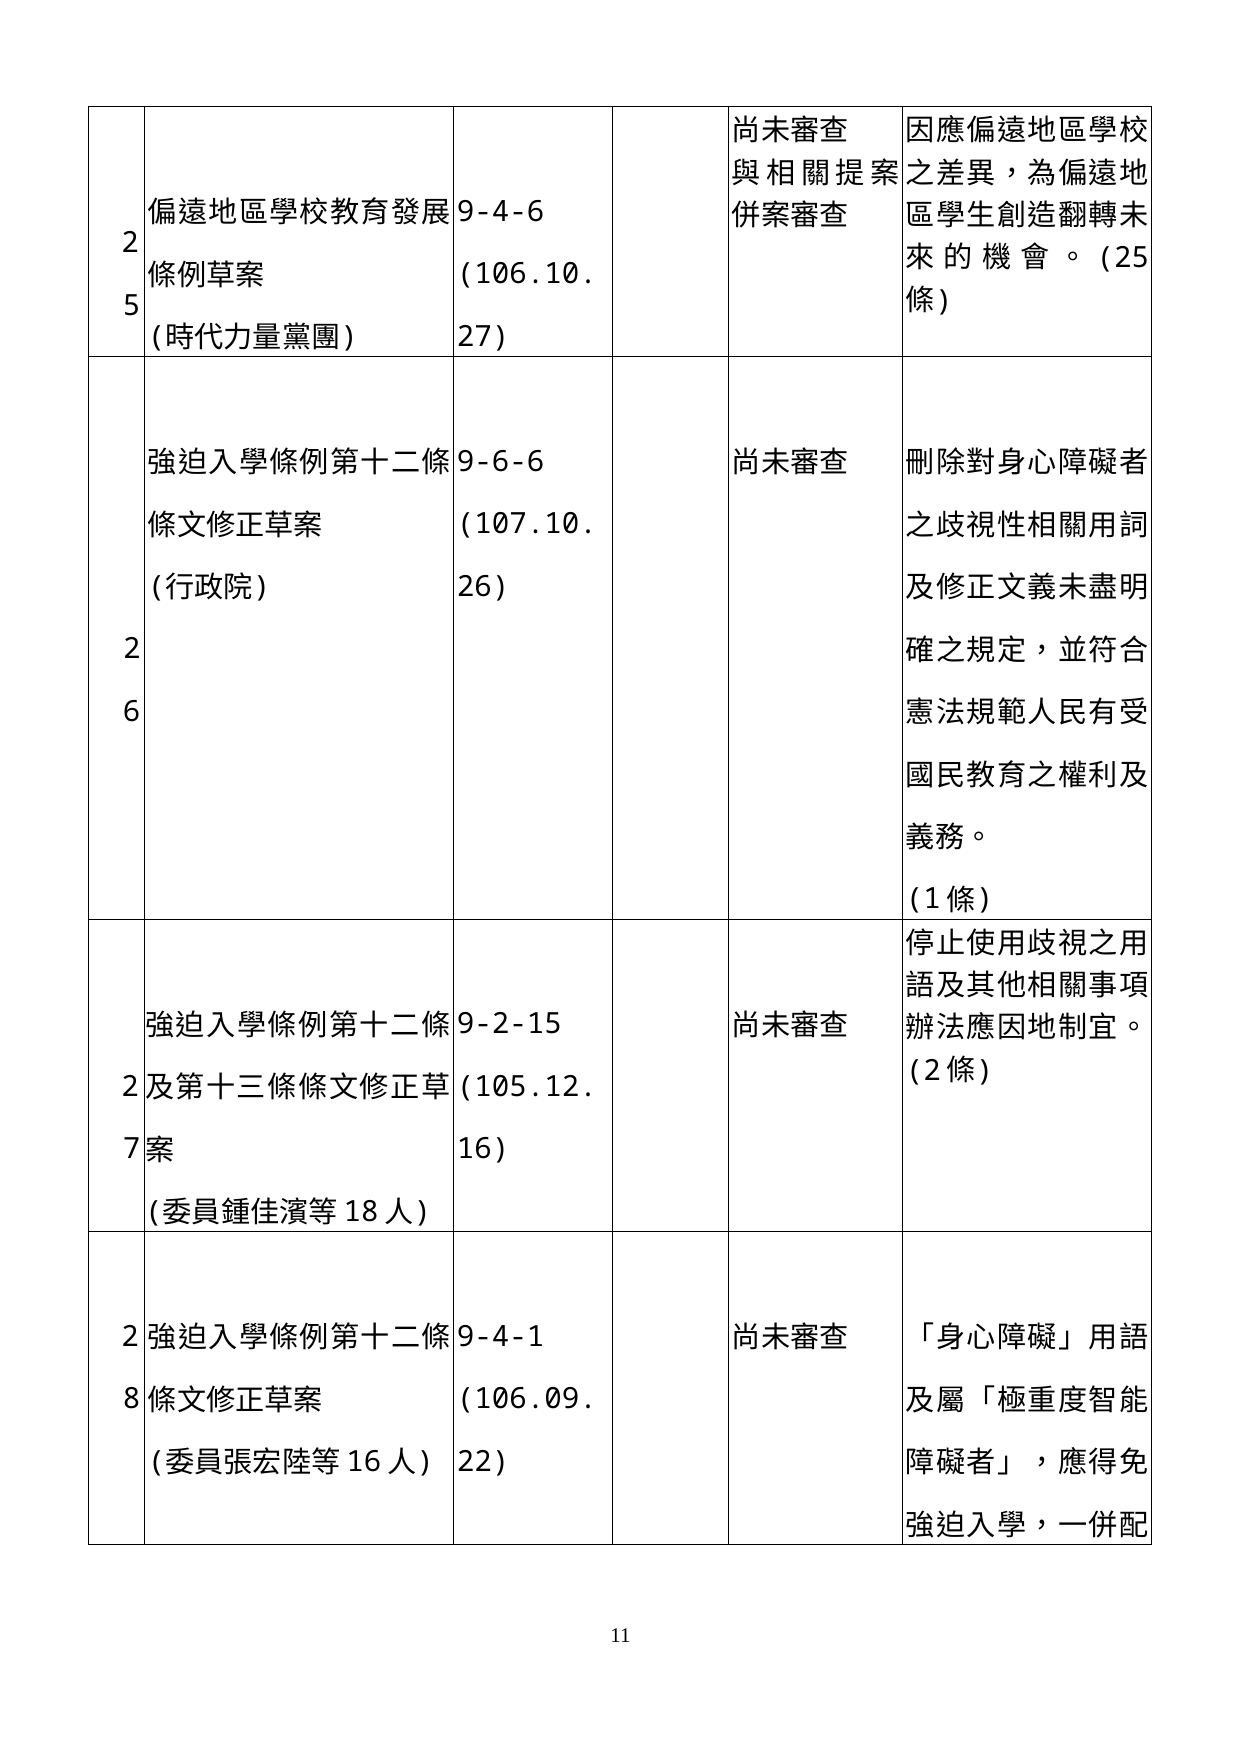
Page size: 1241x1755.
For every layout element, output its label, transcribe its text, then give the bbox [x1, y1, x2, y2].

table_cell 9-4-1 (106.09.22) [454, 1232, 612, 1543]
table_cell 尚未審查 [729, 920, 902, 1231]
table_cell 尚未審查 與相關提案併案審查 [729, 107, 902, 356]
table_cell 9-4-6 (106.10.27) [454, 107, 612, 356]
table_cell [89, 920, 144, 1231]
table_cell 因應偏遠地區學校之差異，為偏遠地區學生創造翻轉未來的機會。(25條) [903, 107, 1151, 356]
table_cell 停止使用歧視之用語及其他相關事項辦法應因地制宜。(2條) [903, 920, 1151, 1231]
table_cell 偏遠地區學校教育發展條例草案 (時代力量黨團) [145, 107, 453, 356]
table_cell 強迫入學條例第十二條條文修正草案 (行政院) [145, 357, 453, 918]
table_cell 9-6-6 (107.10.26) [454, 357, 612, 918]
table_cell [613, 357, 728, 918]
table_cell [613, 107, 728, 356]
table_cell 9-2-15 (105.12.16) [454, 920, 612, 1231]
table_cell 強迫入學條例第十二條及第十三條條文修正草案 (委員鍾佳濱等18人) [145, 920, 453, 1231]
table_cell [613, 1232, 728, 1543]
table_cell 刪除對身心障礙者之歧視性相關用詞及修正文義未盡明確之規定，並符合憲法規範人民有受國民教育之權利及義務。 (1條) [903, 357, 1151, 918]
table_cell [89, 357, 144, 918]
table_cell 尚未審查 [729, 357, 902, 918]
table_cell 強迫入學條例第十二條條文修正草案 (委員張宏陸等16人) [145, 1232, 453, 1543]
table_cell [613, 920, 728, 1231]
table_cell [89, 107, 144, 356]
table_cell 「身心障礙」用語及屬「極重度智能障礙者」，應得免強迫入學，一併配 [903, 1232, 1151, 1543]
table_cell [89, 1232, 144, 1543]
table_cell 尚未審查 [729, 1232, 902, 1543]
